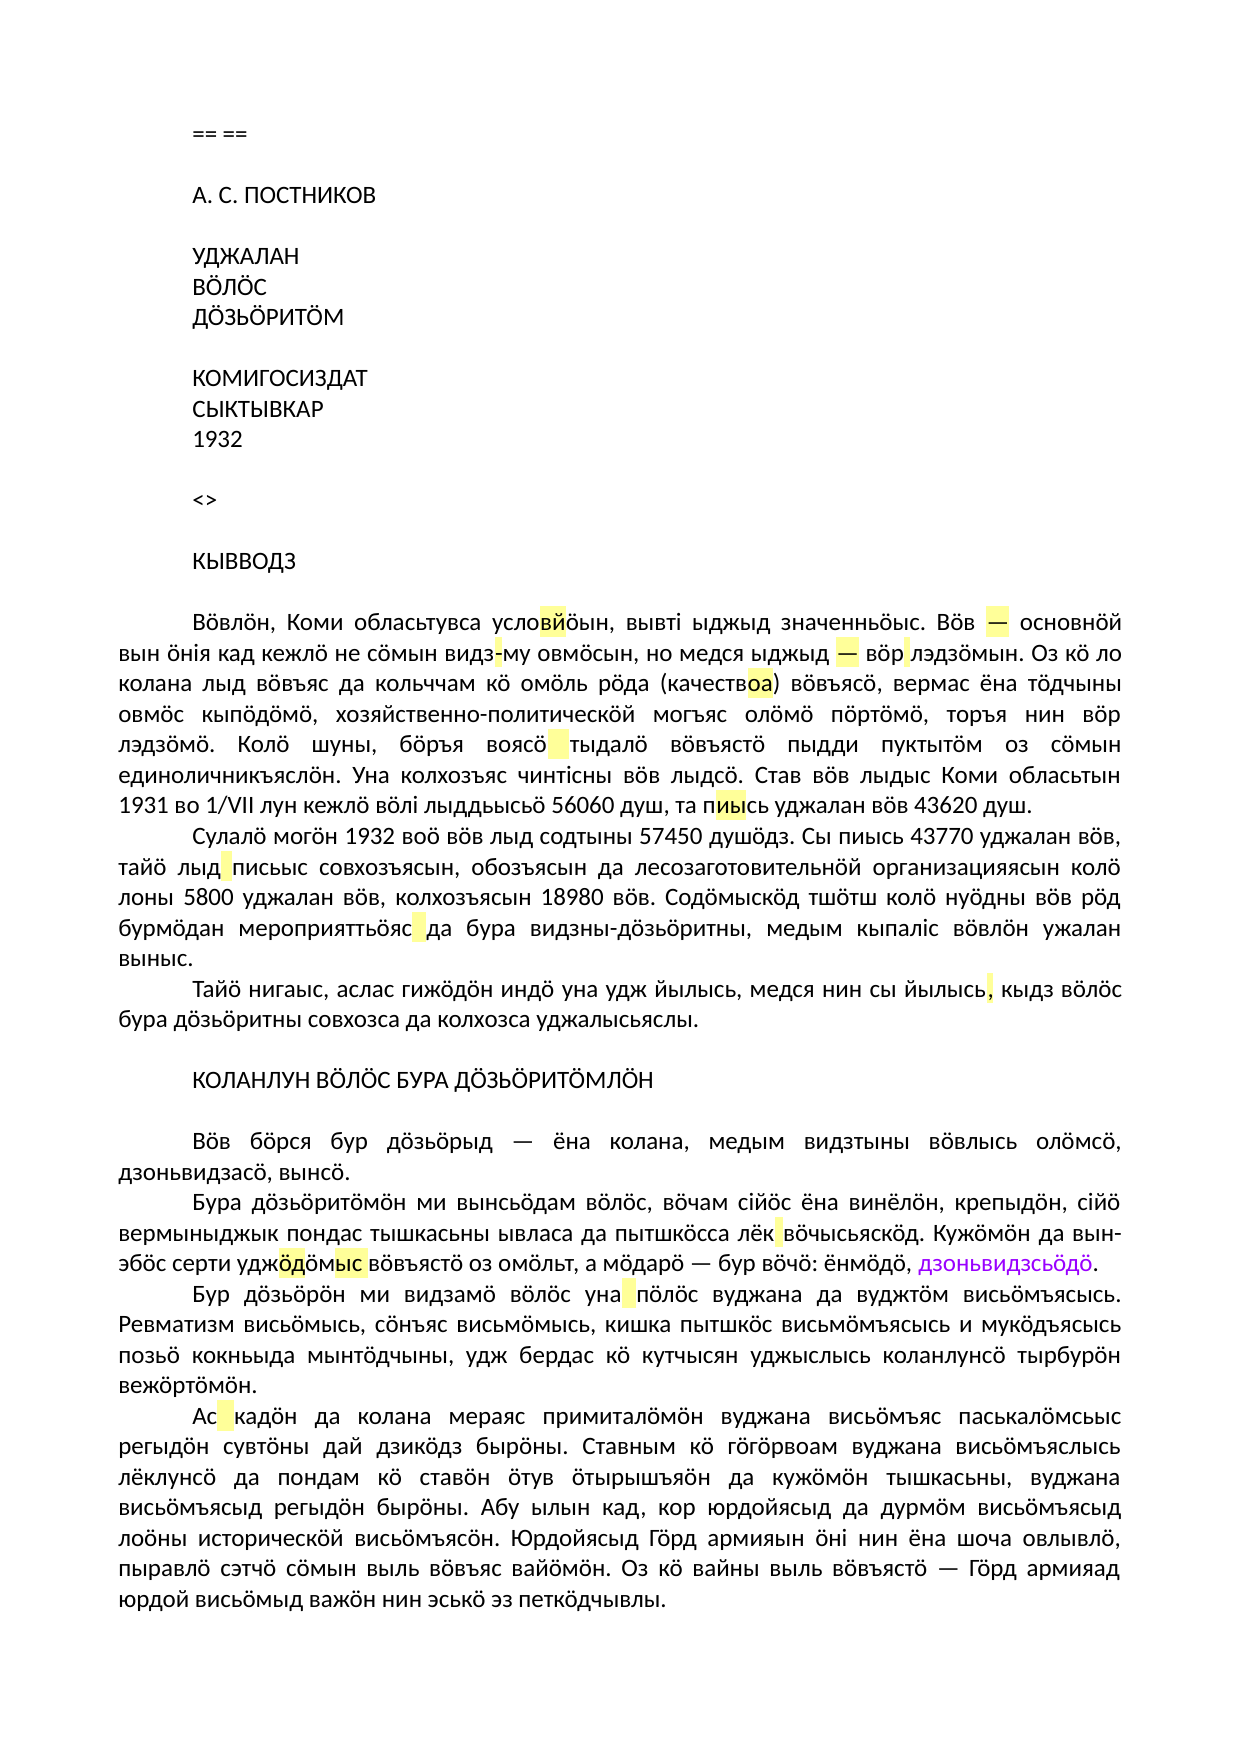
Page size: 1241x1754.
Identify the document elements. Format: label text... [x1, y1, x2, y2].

text КОЛАНЛУН ВӦЛӦС БУРА ДӦЗЬӦРИТӦМЛӦН [118, 1064, 1122, 1095]
text СЫКТЫВКАР [118, 393, 1122, 423]
text Ас кадӧн да колана мераяс примиталӧмӧн вуджана висьӧмъяс паськалӧмсьыс регыдӧн сувтӧны дай дзикӧдз бырӧны. Ставным кӧ гӧгӧрвоам вуджана висьӧмъяслысь лёклунсӧ да пондам кӧ ставӧн ӧтув ӧтырышъяӧн да кужӧмӧн тышкасьны, вуджана висьӧмъясыд регыдӧн бырӧны. Абу ылын кад, кор юрдойясыд да дурмӧм висьӧмъясыд лоӧны историческӧй висьӧмъясӧн. Юрдойясыд Гӧрд армияын ӧні нин ёна шоча овлывлӧ, пыравлӧ сэтчӧ сӧмын выль вӧвъяс вайӧмӧн. Оз кӧ вайны выль вӧвъястӧ — Гӧрд армияад юрдой висьӧмыд важӧн нин эськӧ эз петкӧдчывлы. [118, 1400, 1122, 1614]
text Вӧвлӧн, Коми обласьтувса условйӧын, вывті ыджыд значенньӧыс. Вӧв — основнӧй вын ӧнія кад кежлӧ не сӧмын видз-му овмӧсын, но медся ыджыд — вӧр лэдзӧмын. Оз кӧ ло колана лыд вӧвъяс да кольччам кӧ омӧль рӧда (качествоа) вӧвъясӧ, вермас ёна тӧдчыны овмӧс кыпӧдӧмӧ, хозяйственно-политическӧй могъяс олӧмӧ пӧртӧмӧ, торъя нин вӧр лэдзӧмӧ. Колӧ шуны, бӧръя воясӧ тыдалӧ вӧвъястӧ пыдди пуктытӧм оз сӧмын единоличникъяслӧн. Уна колхозъяс чинтісны вӧв лыдсӧ. Став вӧв лыдыс Коми обласьтын 1931 во 1/VІІ лун кежлӧ вӧлі лыддьысьӧ 56060 душ, та пиысь уджалан вӧв 43620 душ. [118, 606, 1122, 820]
text <> [118, 484, 1122, 515]
text ВӦЛӦС [118, 271, 1122, 301]
text Бур дӧзьӧрӧн ми видзамӧ вӧлӧс уна пӧлӧс вуджана да вуджтӧм висьӧмъясысь. Ревматизм висьӧмысь, сӧнъяс висьмӧмысь, кишка пытшкӧс висьмӧмъясысь и мукӧдъясысь позьӧ кокньыда мынтӧдчыны, удж бердас кӧ кутчысян уджыслысь коланлунсӧ тырбурӧн вежӧртӧмӧн. [118, 1278, 1122, 1400]
text Тайӧ нигаыс, аслас гижӧдӧн индӧ уна удж йылысь, медся нин сы йылысь, кыдз вӧлӧс бура дӧзьӧритны совхозса да колхозса уджалысьяслы. [118, 973, 1122, 1034]
text КЫВВОДЗ [118, 545, 1122, 576]
text УДЖАЛАН [118, 240, 1122, 271]
text == == [118, 118, 1122, 149]
text Вӧв бӧрся бур дӧзьӧрыд — ёна колана, медым видзтыны вӧвлысь олӧмсӧ, дзоньвидзасӧ, вынсӧ. [118, 1125, 1122, 1186]
text 1932 [118, 423, 1122, 454]
text А. С. ПОСТНИКОВ [118, 179, 1122, 210]
text Бура дӧзьӧритӧмӧн ми вынсьӧдам вӧлӧс, вӧчам сійӧс ёна винёлӧн, крепыдӧн, сійӧ вермыныджык пондас тышкасьны ывласа да пытшкӧсса лёк вӧчысьяскӧд. Кужӧмӧн да вын-эбӧс серти уджӧдӧмыс вӧвъястӧ оз омӧльт, а мӧдарӧ — бур вӧчӧ: ёнмӧдӧ, дзоньвидзсьӧдӧ. [118, 1186, 1122, 1278]
text ДӦЗЬӦРИТӦМ [118, 301, 1122, 332]
text КОМИГОСИЗДАТ [118, 362, 1122, 393]
text Сулалӧ могӧн 1932 воӧ вӧв лыд содтыны 57450 душӧдз. Сы пиысь 43770 уджалан вӧв, тайӧ лыд письыс совхозъясын, обозъясын да лесозаготовительнӧй организацияясын колӧ лоны 5800 уджалан вӧв, колхозъясын 18980 вӧв. Содӧмыскӧд тшӧтш колӧ нуӧдны вӧв рӧд бурмӧдан мероприяттьӧяс да бура видзны-дӧзьӧритны, медым кыпаліс вӧвлӧн ужалан выныс. [118, 820, 1122, 973]
